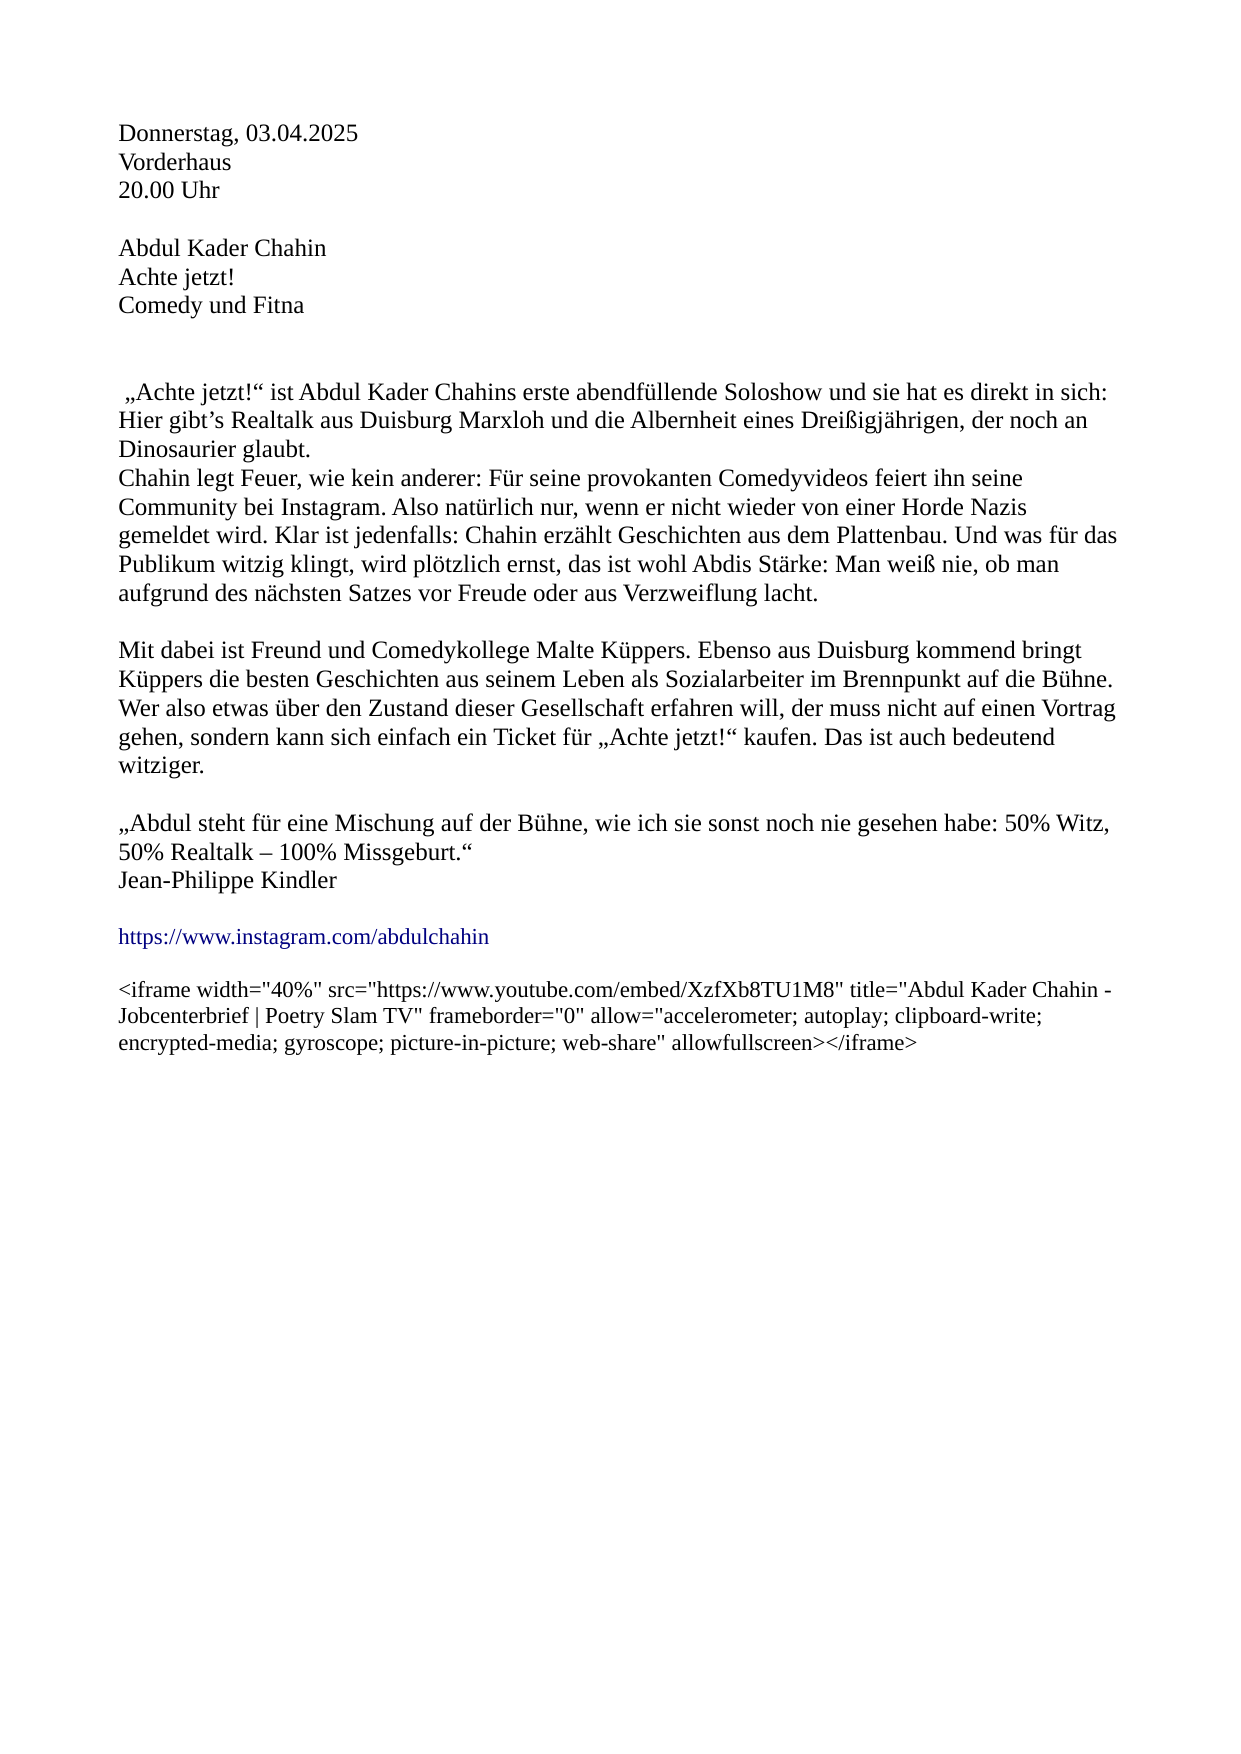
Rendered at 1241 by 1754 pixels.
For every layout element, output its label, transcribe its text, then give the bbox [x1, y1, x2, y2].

text Achte jetzt! [118, 262, 1122, 291]
text „Achte jetzt!“ ist Abdul Kader Chahins erste abendfüllende Soloshow und sie hat es direkt in sich: Hier gibt’s Realtalk aus Duisburg Marxloh und die Albernheit eines Dreißigjährigen, der noch an Dinosaurier glaubt. [118, 377, 1122, 463]
text „Abdul steht für eine Mischung auf der Bühne, wie ich sie sonst noch nie gesehen habe: 50% Witz, 50% Realtalk – 100% Missgeburt.“ [118, 808, 1122, 866]
text <iframe width="40%" src="https://www.youtube.com/embed/XzfXb8TU1M8" title="Abdul Kader Chahin - Jobcenterbrief | Poetry Slam TV" frameborder="0" allow="accelerometer; autoplay; clipboard-write; encrypted-media; gyroscope; picture-in-picture; web-share" allowfullscreen></iframe> [118, 976, 1122, 1055]
text 20.00 Uhr [118, 176, 1122, 204]
text Mit dabei ist Freund und Comedykollege Malte Küppers. Ebenso aus Duisburg kommend bringt Küppers die besten Geschichten aus seinem Leben als Sozialarbeiter im Brennpunkt auf die Bühne. Wer also etwas über den Zustand dieser Gesellschaft erfahren will, der muss nicht auf einen Vortrag gehen, sondern kann sich einfach ein Ticket für „Achte jetzt!“ kaufen. Das ist auch bedeutend witziger. [118, 636, 1122, 779]
text Jean-Philippe Kindler [118, 866, 1122, 894]
text Vorderhaus [118, 147, 1122, 176]
text Comedy und Fitna [118, 291, 1122, 319]
text Abdul Kader Chahin [118, 233, 1122, 262]
text Chahin legt Feuer, wie kein anderer: Für seine provokanten Comedyvideos feiert ihn seine Community bei Instagram. Also natürlich nur, wenn er nicht wieder von einer Horde Nazis gemeldet wird. Klar ist jedenfalls: Chahin erzählt Geschichten aus dem Plattenbau. Und was für das Publikum witzig klingt, wird plötzlich ernst, das ist wohl Abdis Stärke: Man weiß nie, ob man aufgrund des nächsten Satzes vor Freude oder aus Verzweiflung lacht. [118, 463, 1122, 607]
text https://www.instagram.com/abdulchahin [118, 923, 1122, 949]
text Donnerstag, 03.04.2025 [118, 118, 1122, 147]
